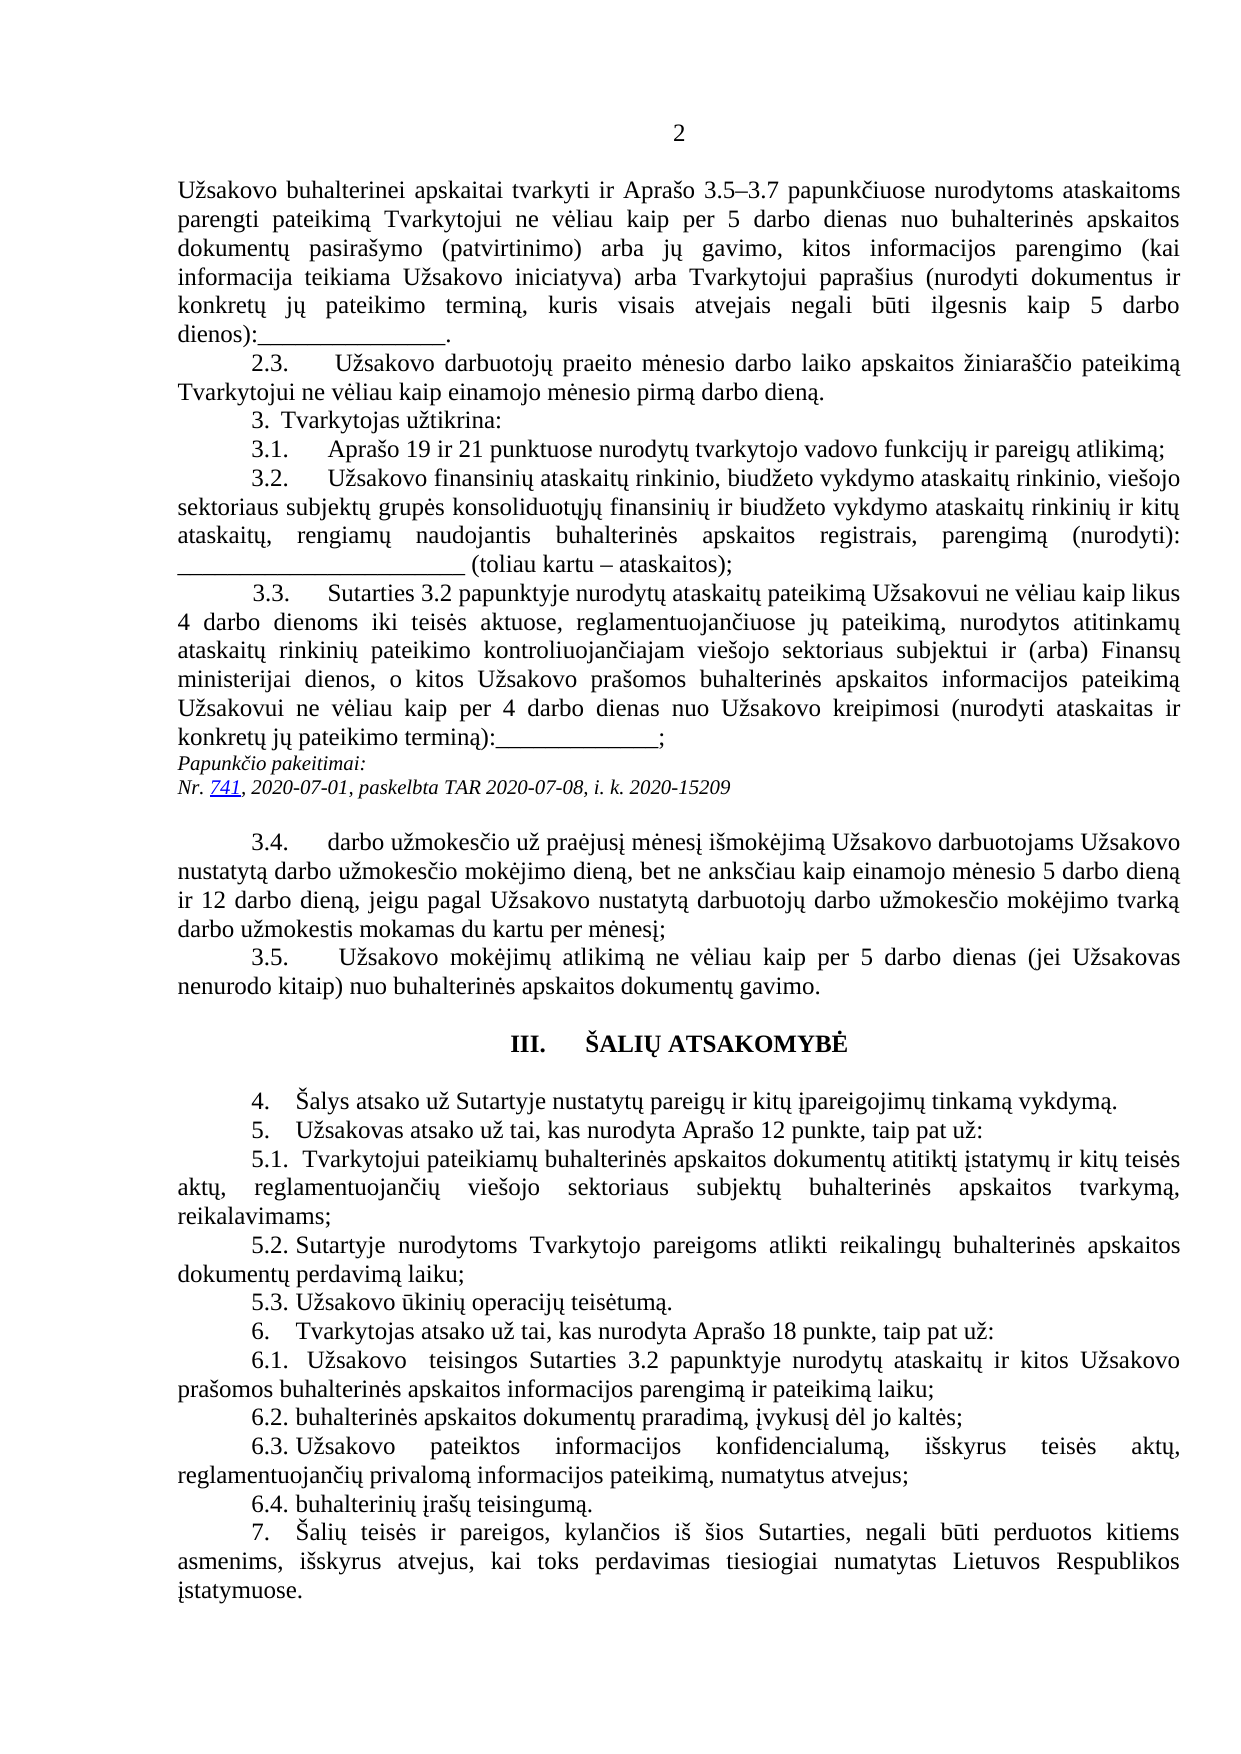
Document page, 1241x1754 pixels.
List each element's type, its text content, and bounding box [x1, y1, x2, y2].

text 3.5. Užsakovo mokėjimų atlikimą ne vėliau kaip per 5 darbo dienas (jei Užsakovas nenurodo kitaip) nuo buhalterinės apskaitos dokumentų gavimo. [177, 942, 1181, 1000]
text 6.4. buhalterinių įrašų teisingumą. [177, 1489, 1181, 1517]
text 4. Šalys atsako už Sutartyje nustatytų pareigų ir kitų įpareigojimų tinkamą vykdymą. [177, 1086, 1181, 1115]
text 5.3. Užsakovo ūkinių operacijų teisėtumą. [177, 1287, 1181, 1316]
text 5.2. Sutartyje nurodytoms Tvarkytojo pareigoms atlikti reikalingų buhalterinės apskaitos dokumentų perdavimą laiku; [177, 1230, 1181, 1287]
text 6.2. buhalterinės apskaitos dokumentų praradimą, įvykusį dėl jo kaltės; [177, 1402, 1181, 1431]
text 3. Tvarkytojas užtikrina: [177, 406, 1181, 434]
text 3.2. Užsakovo finansinių ataskaitų rinkinio, biudžeto vykdymo ataskaitų rinkinio, viešojo sektoriaus subjektų grupės konsoliduotųjų finansinių ir biudžeto vykdymo ataskaitų rinkinių ir kitų ataskaitų, rengiamų naudojantis buhalterinės apskaitos registrais, parengimą (nurodyti): _______________________ (toliau kartu – ataskaitos); [177, 463, 1181, 578]
text Nr. 741, 2020-07-01, paskelbta TAR 2020-07-08, i. k. 2020-15209 [177, 775, 1181, 799]
text 6.1. Užsakovo teisingos Sutarties 3.2 papunktyje nurodytų ataskaitų ir kitos Užsakovo prašomos buhalterinės apskaitos informacijos parengimą ir pateikimą laiku; [177, 1345, 1181, 1402]
text Papunkčio pakeitimai: [177, 751, 1181, 775]
text 5.1. Tvarkytojui pateikiamų buhalterinės apskaitos dokumentų atitiktį įstatymų ir kitų teisės aktų, reglamentuojančių viešojo sektoriaus subjektų buhalterinės apskaitos tvarkymą, reikalavimams; [177, 1144, 1181, 1230]
text 3.1. Aprašo 19 ir 21 punktuose nurodytų tvarkytojo vadovo funkcijų ir pareigų atlikimą; [177, 434, 1181, 463]
text 5. Užsakovas atsako už tai, kas nurodyta Aprašo 12 punkte, taip pat už: [177, 1115, 1181, 1144]
text III. ŠALIŲ ATSAKOMYBĖ [177, 1029, 1181, 1057]
text 7. Šalių teisės ir pareigos, kylančios iš šios Sutarties, negali būti perduotos kitiems asmenims, išskyrus atvejus, kai toks perdavimas tiesiogiai numatytas Lietuvos Respublikos įstatymuose. [177, 1517, 1181, 1604]
text 6.3. Užsakovo pateiktos informacijos konfidencialumą, išskyrus teisės aktų, reglamentuojančių privalomą informacijos pateikimą, numatytus atvejus; [177, 1431, 1181, 1489]
text 2.3. Užsakovo darbuotojų praeito mėnesio darbo laiko apskaitos žiniaraščio pateikimą Tvarkytojui ne vėliau kaip einamojo mėnesio pirmą darbo dieną. [177, 348, 1181, 406]
text 3.3. Sutarties 3.2 papunktyje nurodytų ataskaitų pateikimą Užsakovui ne vėliau kaip likus 4 darbo dienoms iki teisės aktuose, reglamentuojančiuose jų pateikimą, nurodytos atitinkamų ataskaitų rinkinių pateikimo kontroliuojančiajam viešojo sektoriaus subjektui ir (arba) Finansų ministerijai dienos, o kitos Užsakovo prašomos buhalterinės apskaitos informacijos pateikimą Užsakovui ne vėliau kaip per 4 darbo dienas nuo Užsakovo kreipimosi (nurodyti ataskaitas ir konkretų jų pateikimo terminą):_____________; [177, 578, 1181, 751]
text 3.4. darbo užmokesčio už praėjusį mėnesį išmokėjimą Užsakovo darbuotojams Užsakovo nustatytą darbo užmokesčio mokėjimo dieną, bet ne anksčiau kaip einamojo mėnesio 5 darbo dieną ir 12 darbo dieną, jeigu pagal Užsakovo nustatytą darbuotojų darbo užmokesčio mokėjimo tvarką darbo užmokestis mokamas du kartu per mėnesį; [177, 827, 1181, 942]
text Užsakovo buhalterinei apskaitai tvarkyti ir Aprašo 3.5–3.7 papunkčiuose nurodytoms ataskaitoms parengti pateikimą Tvarkytojui ne vėliau kaip per 5 darbo dienas nuo buhalterinės apskaitos dokumentų pasirašymo (patvirtinimo) arba jų gavimo, kitos informacijos parengimo (kai informacija teikiama Užsakovo iniciatyva) arba Tvarkytojui paprašius (nurodyti dokumentus ir konkretų jų pateikimo terminą, kuris visais atvejais negali būti ilgesnis kaip 5 darbo dienos):_______________. [177, 176, 1181, 348]
text 6. Tvarkytojas atsako už tai, kas nurodyta Aprašo 18 punkte, taip pat už: [177, 1316, 1181, 1345]
